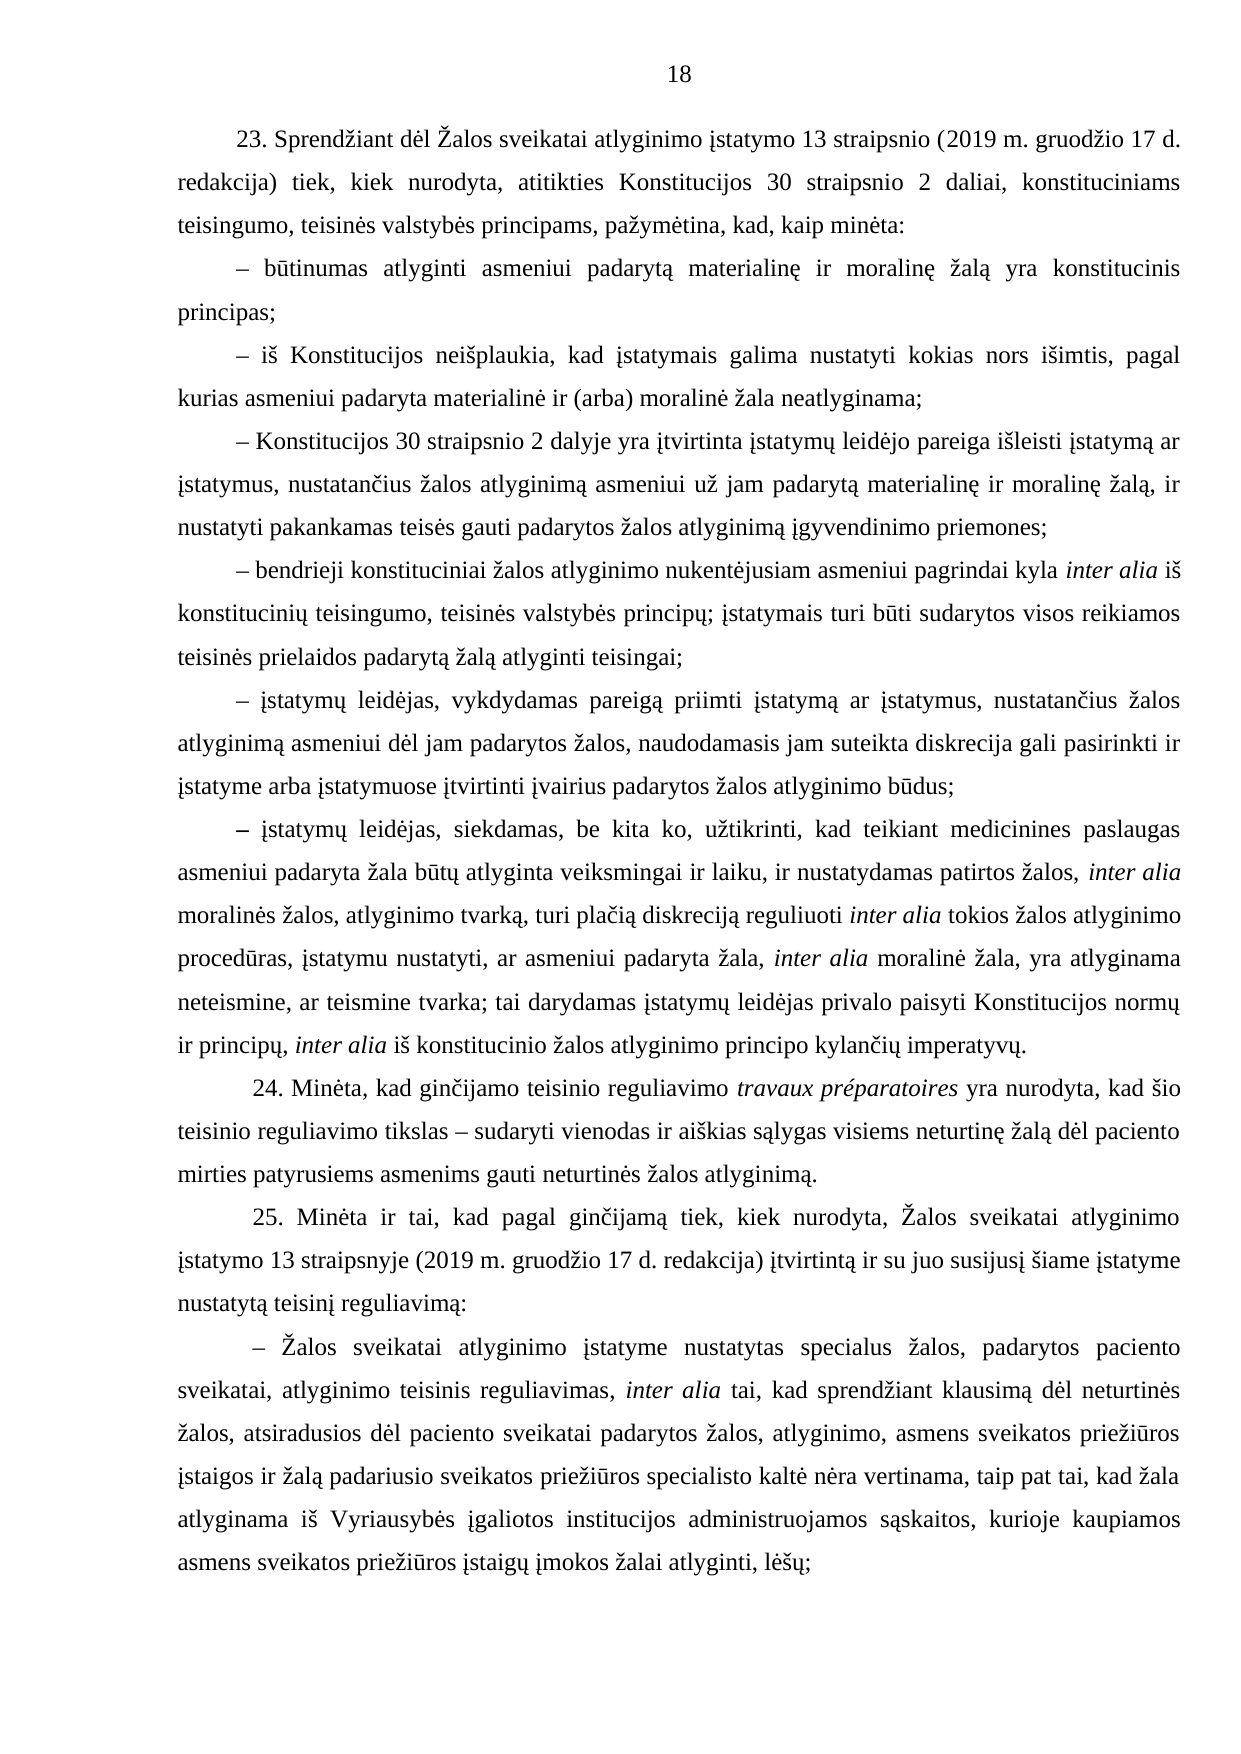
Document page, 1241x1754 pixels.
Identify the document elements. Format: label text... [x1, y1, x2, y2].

text – būtinumas atlyginti asmeniui padarytą materialinę ir moralinę žalą yra konstitucinis principas; [177, 253, 1181, 325]
text – bendrieji konstituciniai žalos atlyginimo nukentėjusiam asmeniui pagrindai kyla inter alia iš konstitucinių teisingumo, teisinės valstybės principų; įstatymais turi būti sudarytos visos reikiamos teisinės prielaidos padarytą žalą atlyginti teisingai; [177, 555, 1181, 670]
text – Žalos sveikatai atlyginimo įstatyme nustatytas specialus žalos, padarytos paciento sveikatai, atlyginimo teisinis reguliavimas, inter alia tai, kad sprendžiant klausimą dėl neturtinės žalos, atsiradusios dėl paciento sveikatai padarytos žalos, atlyginimo, asmens sveikatos priežiūros įstaigos ir žalą padariusio sveikatos priežiūros specialisto kaltė nėra vertinama, taip pat tai, kad žala atlyginama iš Vyriausybės įgaliotos institucijos administruojamos sąskaitos, kurioje kaupiamos asmens sveikatos priežiūros įstaigų įmokos žalai atlyginti, lėšų; [177, 1332, 1181, 1576]
text 25. Minėta ir tai, kad pagal ginčijamą tiek, kiek nurodyta, Žalos sveikatai atlyginimo įstatymo 13 straipsnyje (2019 m. gruodžio 17 d. redakcija) įtvirtintą ir su juo susijusį šiame įstatyme nustatytą teisinį reguliavimą: [177, 1202, 1181, 1317]
text 23. Sprendžiant dėl Žalos sveikatai atlyginimo įstatymo 13 straipsnio (2019 m. gruodžio 17 d. redakcija) tiek, kiek nurodyta, atitikties Konstitucijos 30 straipsnio 2 daliai, konstituciniams teisingumo, teisinės valstybės principams, pažymėtina, kad, kaip minėta: [177, 124, 1181, 239]
text – įstatymų leidėjas, vykdydamas pareigą priimti įstatymą ar įstatymus, nustatančius žalos atlyginimą asmeniui dėl jam padarytos žalos, naudodamasis jam suteikta diskrecija gali pasirinkti ir įstatyme arba įstatymuose įtvirtinti įvairius padarytos žalos atlyginimo būdus; [177, 685, 1181, 800]
text 24. Minėta, kad ginčijamo teisinio reguliavimo travaux préparatoires yra nurodyta, kad šio teisinio reguliavimo tikslas – sudaryti vienodas ir aiškias sąlygas visiems neturtinę žalą dėl paciento mirties patyrusiems asmenims gauti neturtinės žalos atlyginimą. [177, 1073, 1181, 1188]
text – įstatymų leidėjas, siekdamas, be kita ko, užtikrinti, kad teikiant medicinines paslaugas asmeniui padaryta žala būtų atlyginta veiksmingai ir laiku, ir nustatydamas patirtos žalos, inter alia moralinės žalos, atlyginimo tvarką, turi plačią diskreciją reguliuoti inter alia tokios žalos atlyginimo procedūras, įstatymu nustatyti, ar asmeniui padaryta žala, inter alia moralinė žala, yra atlyginama neteismine, ar teismine tvarka; tai darydamas įstatymų leidėjas privalo paisyti Konstitucijos normų ir principų, inter alia iš konstitucinio žalos atlyginimo principo kylančių imperatyvų. [177, 814, 1181, 1058]
text – Konstitucijos 30 straipsnio 2 dalyje yra įtvirtinta įstatymų leidėjo pareiga išleisti įstatymą ar įstatymus, nustatančius žalos atlyginimą asmeniui už jam padarytą materialinę ir moralinę žalą, ir nustatyti pakankamas teisės gauti padarytos žalos atlyginimą įgyvendinimo priemones; [177, 426, 1181, 541]
text – iš Konstitucijos neišplaukia, kad įstatymais galima nustatyti kokias nors išimtis, pagal kurias asmeniui padaryta materialinė ir (arba) moralinė žala neatlyginama; [177, 340, 1181, 412]
